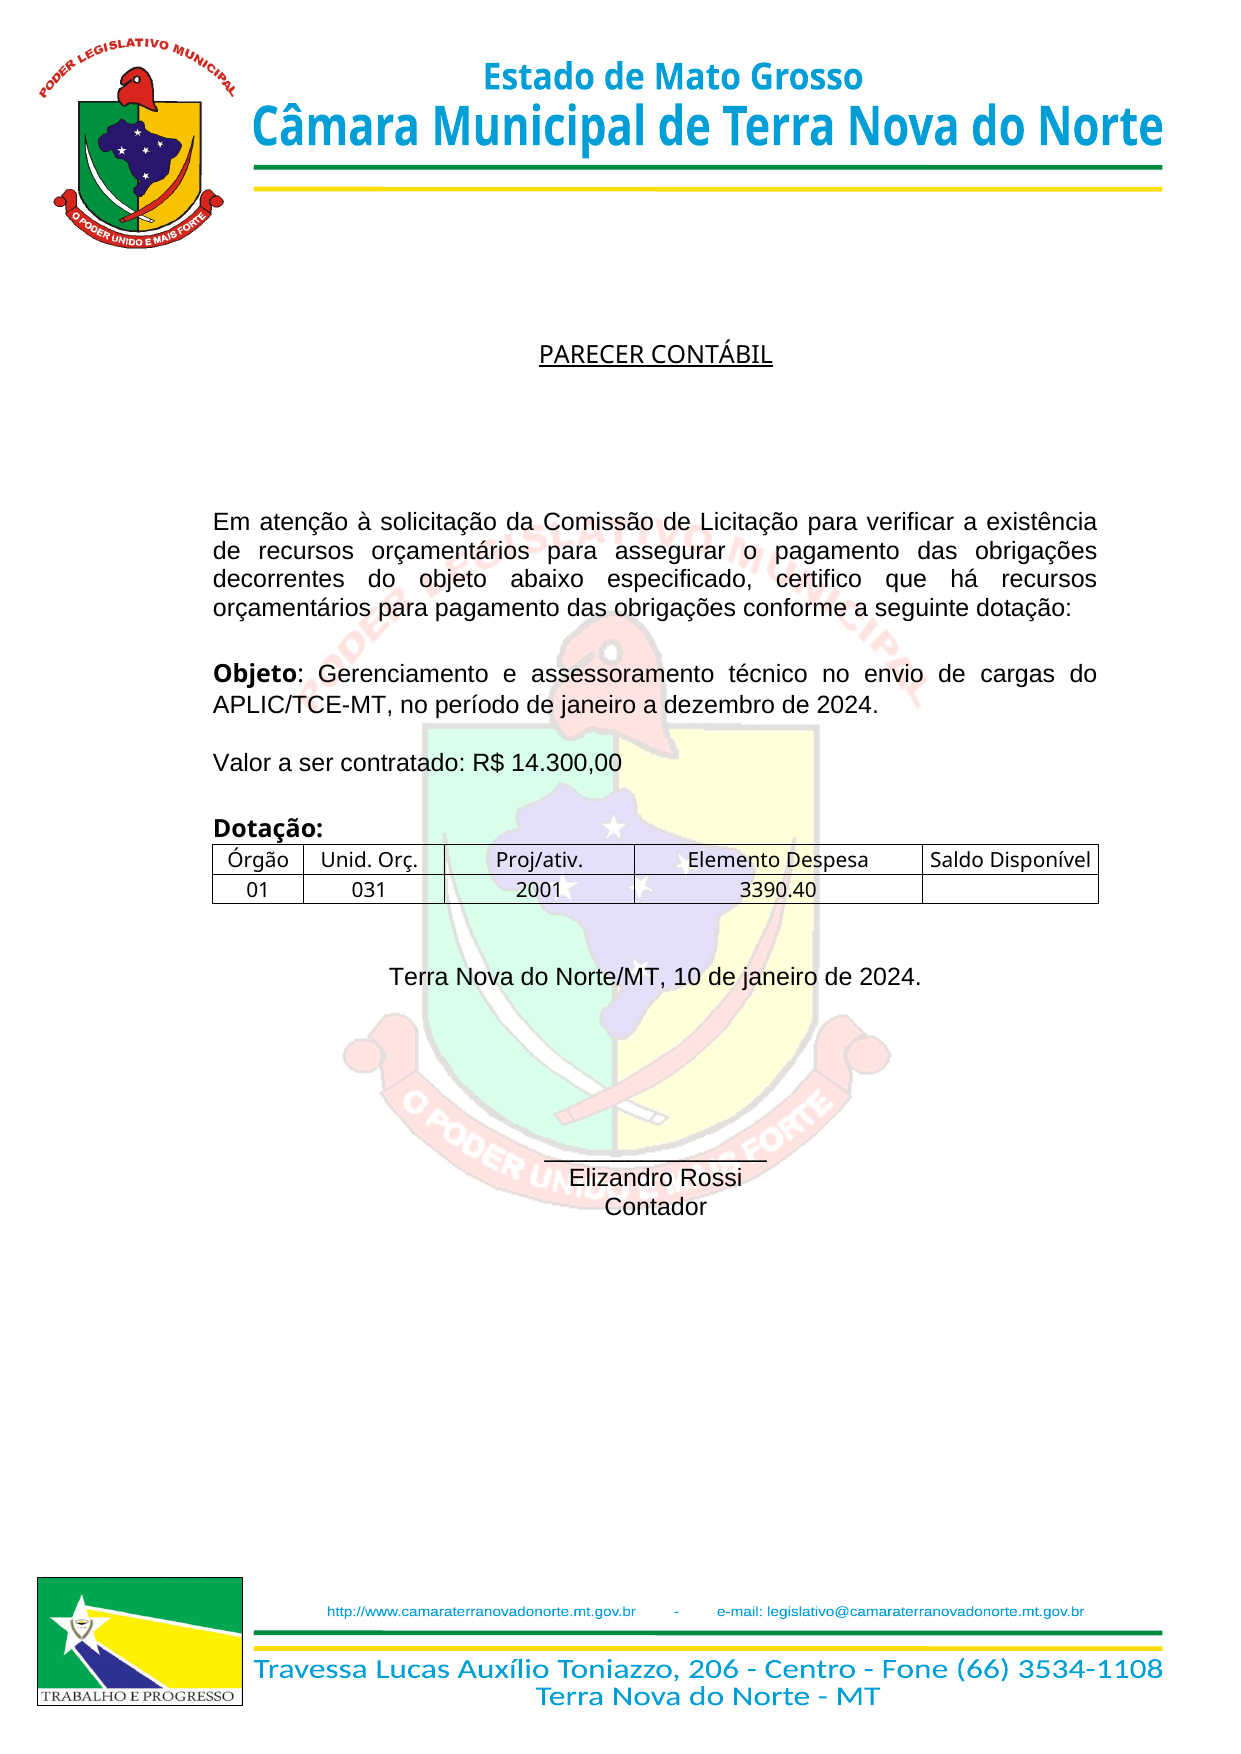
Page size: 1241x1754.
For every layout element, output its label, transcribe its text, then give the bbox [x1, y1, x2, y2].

text Contador [213, 1192, 1098, 1221]
table_header Órgão [213, 845, 284, 874]
picture [38, 1578, 242, 1705]
text Objeto: Gerenciamento e assessoramento técnico no envio de cargas do APLIC/TCE-MT, no período de janeiro a dezembro de 2024. [947, 656, 1098, 719]
text Objeto: Gerenciamento e assessoramento técnico no envio de cargas do APLIC/TCE-MT, no período de janeiro a dezembro de 2024. [213, 656, 284, 719]
subtitle PARECER CONTÁBIL [213, 337, 1098, 371]
text Terra Nova do Norte/MT, 10 de janeiro de 2024. [213, 962, 284, 991]
text Valor a ser contratado: R$ 14.300,00 [947, 747, 1098, 776]
table_cell 01 [213, 875, 284, 903]
text ________________ [213, 1134, 284, 1163]
text Em atenção à solicitação da Comissão de Licitação para verificar a existência de recursos orçamentários para assegurar o pagamento das obrigações decorrentes do objeto abaixo especificado, certifico que há recursos orçamentários para pagamento das obrigações conforme a seguinte dotação: [213, 507, 1098, 622]
table_cell [947, 875, 1098, 903]
text Dotação: [947, 810, 1098, 844]
picture [35, 36, 241, 251]
text Valor a ser contratado: R$ 14.300,00 [213, 747, 284, 776]
text ________________ [947, 1134, 1098, 1163]
table_header Saldo Disponível [947, 845, 1098, 874]
text Terra Nova do Norte/MT, 10 de janeiro de 2024. [947, 962, 1098, 991]
text Elizandro Rossi [947, 1163, 1098, 1192]
picture [836, 1606, 849, 1613]
text Elizandro Rossi [213, 1163, 284, 1192]
text Dotação: [213, 810, 284, 844]
